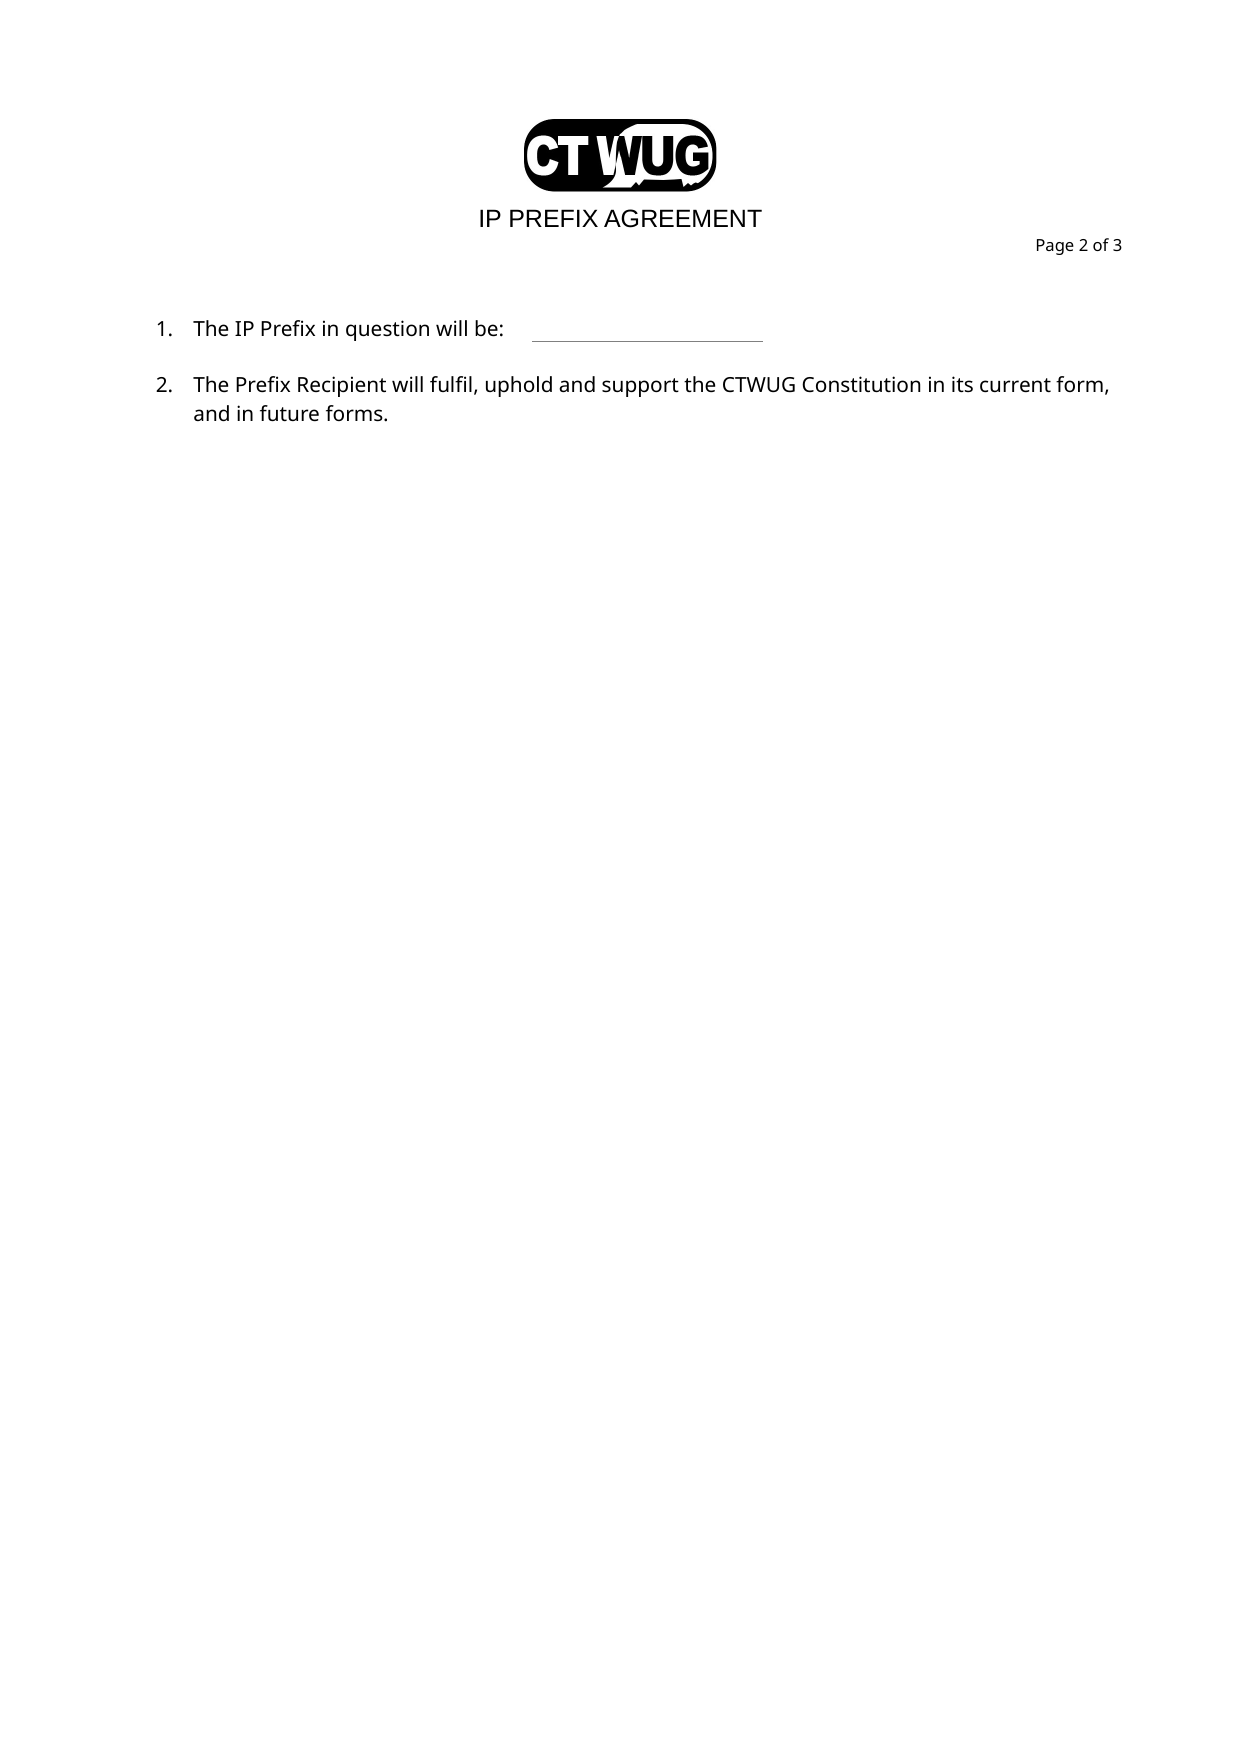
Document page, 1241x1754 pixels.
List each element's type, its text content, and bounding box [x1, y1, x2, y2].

list The IP Prefix in question will be: [156, 314, 1122, 371]
picture [523, 118, 717, 192]
list The Prefix Recipient will fulfil, uphold and support the CTWUG Constitution in its current form, and in future forms. [156, 371, 1122, 456]
